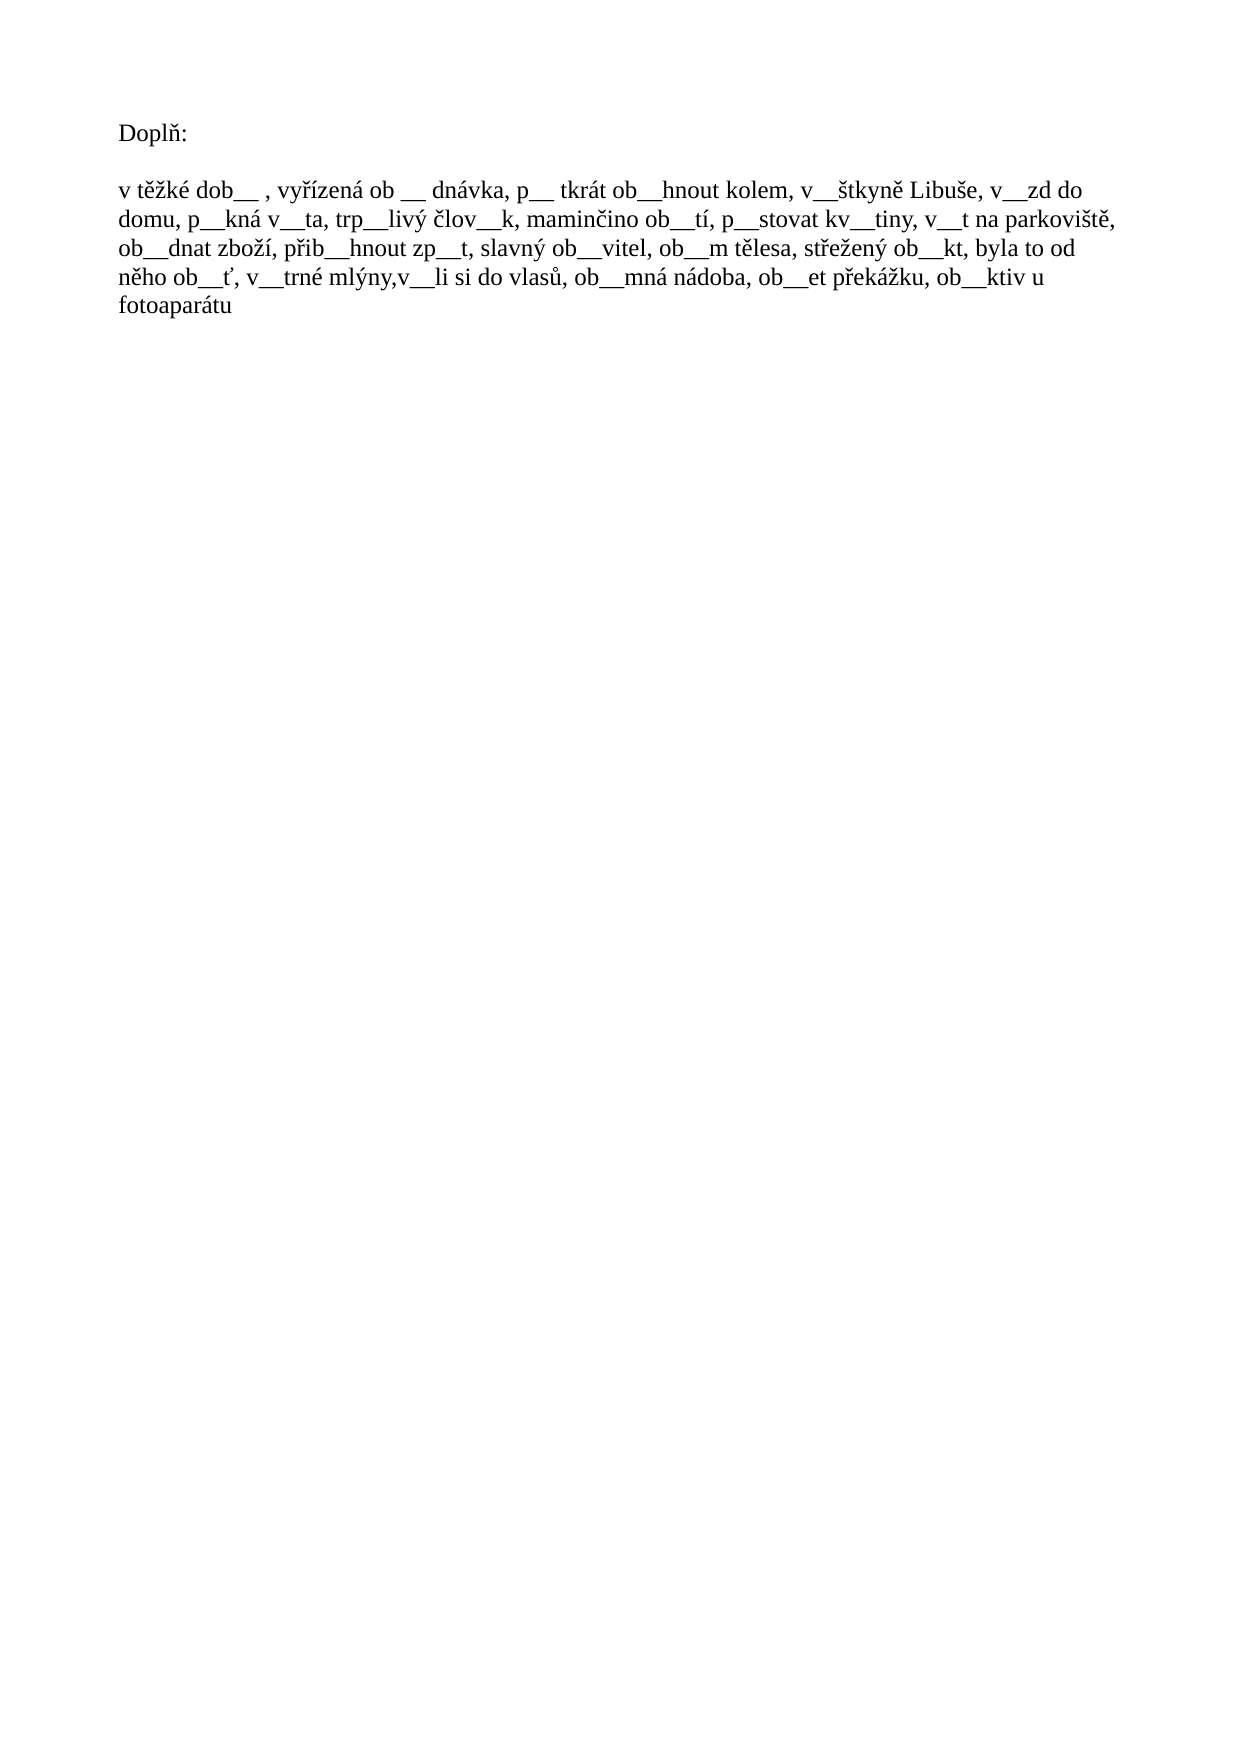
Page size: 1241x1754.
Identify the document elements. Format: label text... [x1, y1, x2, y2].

text v těžké dob__ , vyřízená ob __ dnávka, p__ tkrát ob__hnout kolem, v__štkyně Libuše, v__zd do domu, p__kná v__ta, trp__livý člov__k, maminčino ob__tí, p__stovat kv__tiny, v__t na parkoviště, ob__dnat zboží, přib__hnout zp__t, slavný ob__vitel, ob__m tělesa, střežený ob__kt, byla to od něho ob__ť, v__trné mlýny,v__li si do vlasů, ob__mná nádoba, ob__et překážku, ob__ktiv u fotoaparátu [118, 176, 1122, 319]
text Doplň: [118, 118, 1122, 147]
